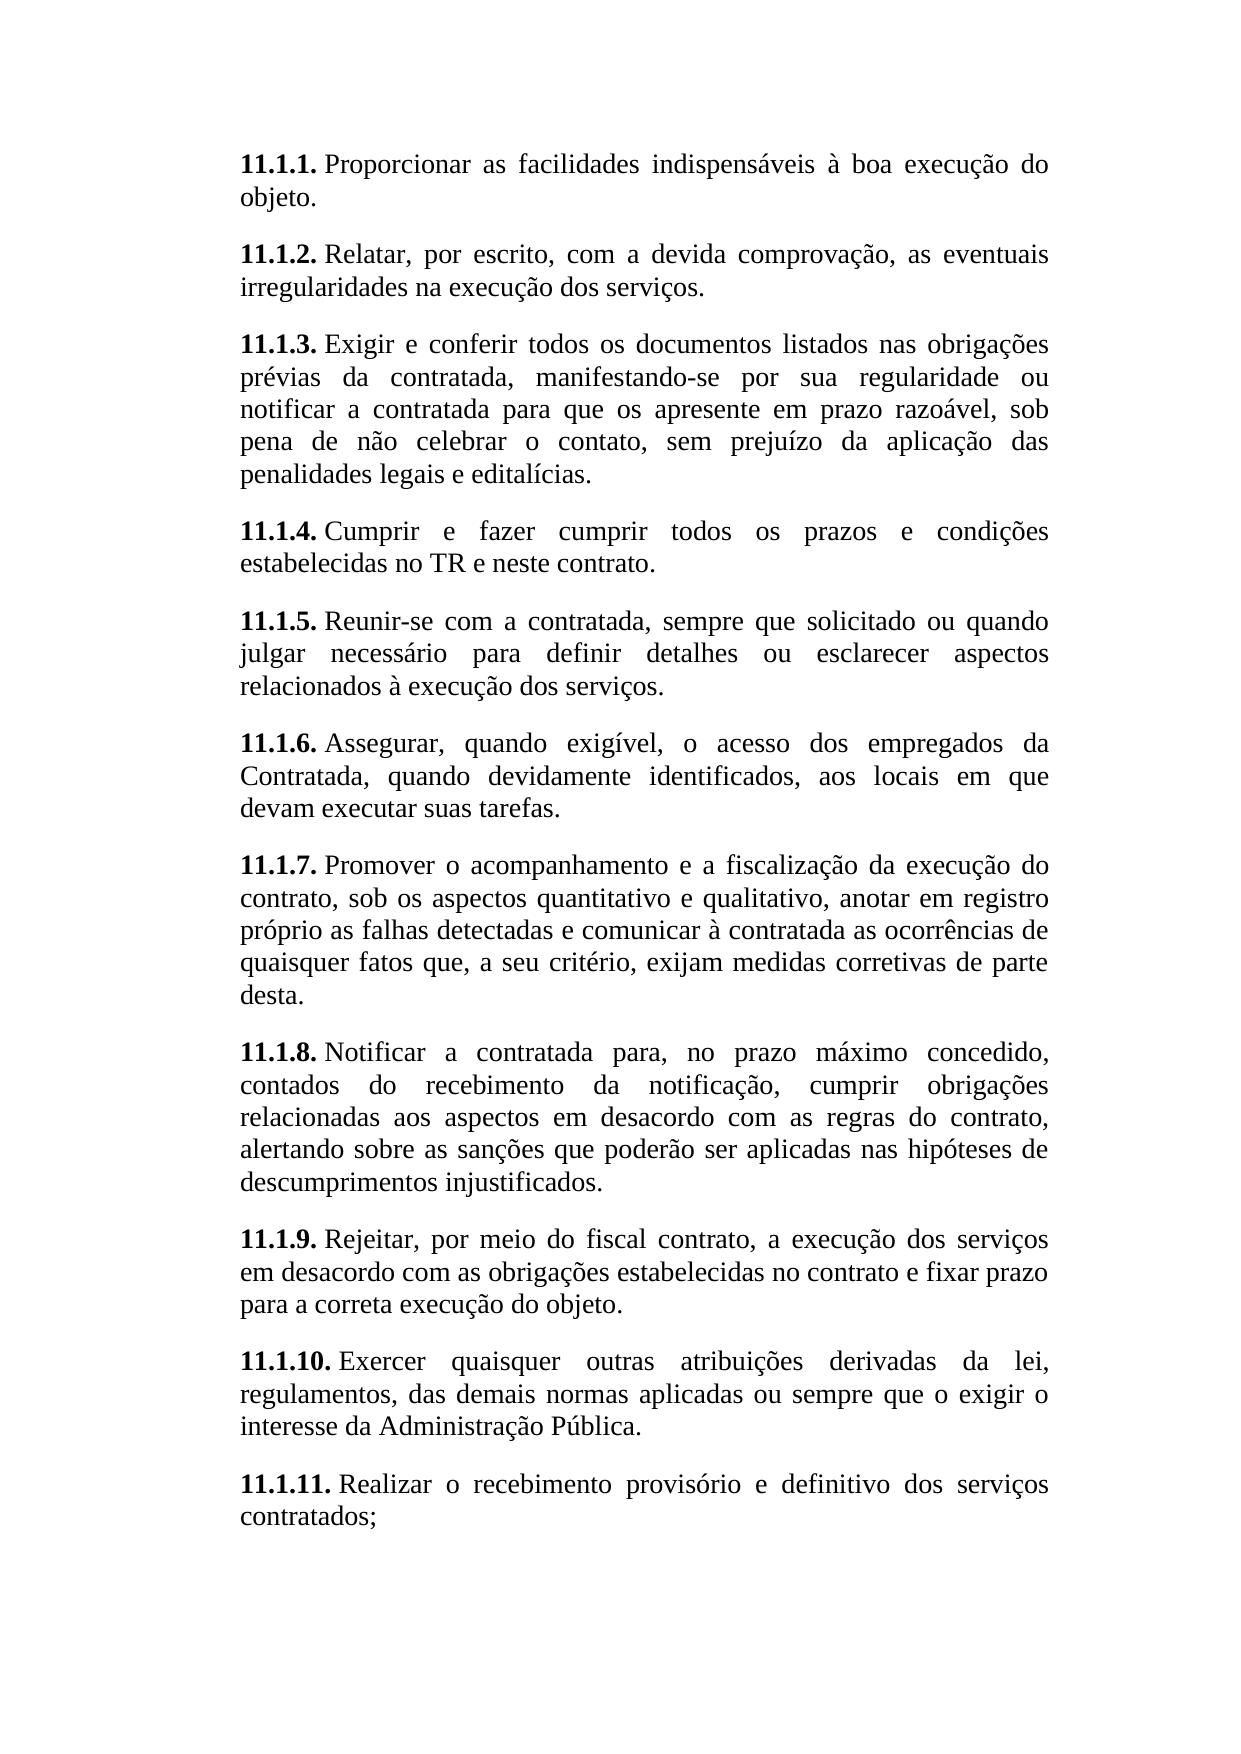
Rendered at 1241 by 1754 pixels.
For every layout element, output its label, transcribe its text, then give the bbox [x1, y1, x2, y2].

text 11.1.11. Realizar o recebimento provisório e definitivo dos serviços contratados; [240, 1467, 1051, 1531]
text 11.1.7. Promover o acompanhamento e a fiscalização da execução do contrato, sob os aspectos quantitativo e qualitativo, anotar em registro próprio as falhas detectadas e comunicar à contratada as ocorrências de quaisquer fatos que, a seu critério, exijam medidas corretivas de parte desta. [240, 848, 1051, 1010]
text 11.1.6. Assegurar, quando exigível, o acesso dos empregados da Contratada, quando devidamente identificados, aos locais em que devam executar suas tarefas. [240, 726, 1051, 823]
text 11.1.1. Proporcionar as facilidades indispensáveis à boa execução do objeto. [240, 148, 1051, 212]
text 11.1.8. Notificar a contratada para, no prazo máximo concedido, contados do recebimento da notificação, cumprir obrigações relacionadas aos aspectos em desacordo com as regras do contrato, alertando sobre as sanções que poderão ser aplicadas nas hipóteses de descumprimentos injustificados. [240, 1035, 1051, 1197]
text 11.1.3. Exigir e conferir todos os documentos listados nas obrigações prévias da contratada, manifestando-se por sua regularidade ou notificar a contratada para que os apresente em prazo razoável, sob pena de não celebrar o contato, sem prejuízo da aplicação das penalidades legais e editalícias. [240, 327, 1051, 489]
text 11.1.9. Rejeitar, por meio do fiscal contrato, a execução dos serviços em desacordo com as obrigações estabelecidas no contrato e fixar prazo para a correta execução do objeto. [240, 1222, 1051, 1319]
text 11.1.5. Reunir-se com a contratada, sempre que solicitado ou quando julgar necessário para definir detalhes ou esclarecer aspectos relacionados à execução dos serviços. [240, 604, 1051, 701]
text 11.1.2. Relatar, por escrito, com a devida comprovação, as eventuais irregularidades na execução dos serviços. [240, 237, 1051, 302]
text 11.1.4. Cumprir e fazer cumprir todos os prazos e condições estabelecidas no TR e neste contrato. [240, 514, 1051, 579]
text 11.1.10. Exercer quaisquer outras atribuições derivadas da lei, regulamentos, das demais normas aplicadas ou sempre que o exigir o interesse da Administração Pública. [240, 1344, 1051, 1442]
